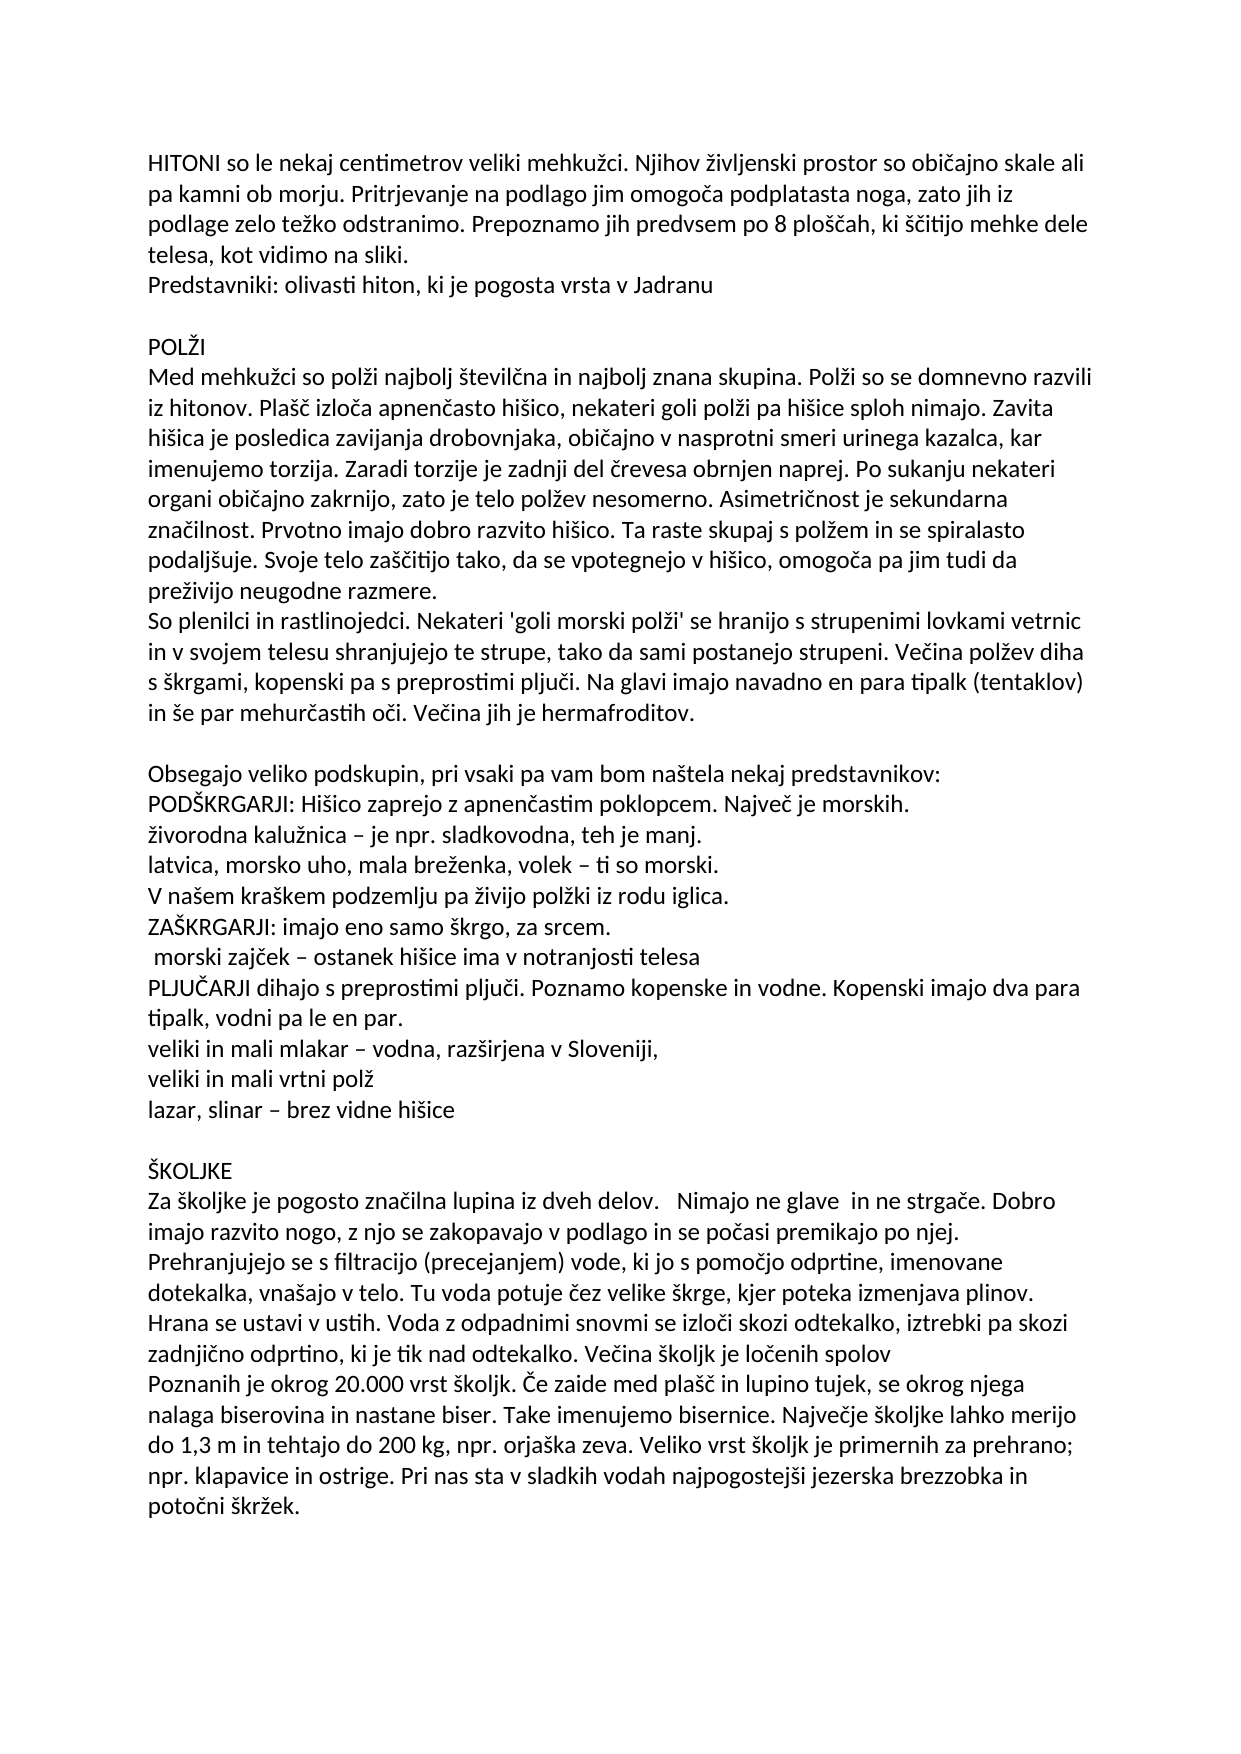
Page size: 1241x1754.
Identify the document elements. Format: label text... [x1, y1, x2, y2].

text Predstavniki: olivasti hiton, ki je pogosta vrsta v Jadranu [148, 270, 1093, 300]
text latvica, morsko uho, mala breženka, volek – ti so morski. [148, 849, 1093, 880]
text Poznanih je okrog 20.000 vrst školjk. Če zaide med plašč in lupino tujek, se okrog njega nalaga biserovina in nastane biser. Take imenujemo bisernice. Največje školjke lahko merijo do 1,3 m in tehtajo do 200 kg, npr. orjaška zeva. Veliko vrst školjk je primernih za prehrano; npr. klapavice in ostrige. Pri nas sta v sladkih vodah najpogostejši jezerska brezzobka in potočni škržek. [148, 1368, 1093, 1521]
text Za školjke je pogosto značilna lupina iz dveh delov. Nimajo ne glave in ne strgače. Dobro imajo razvito nogo, z njo se zakopavajo v podlago in se počasi premikajo po njej. Prehranjujejo se s filtracijo (precejanjem) vode, ki jo s pomočjo odprtine, imenovane dotekalka, vnašajo v telo. Tu voda potuje čez velike škrge, kjer poteka izmenjava plinov. Hrana se ustavi v ustih. Voda z odpadnimi snovmi se izloči skozi odtekalko, iztrebki pa skozi zadnjično odprtino, ki je tik nad odtekalko. Večina školjk je ločenih spolov [148, 1185, 1093, 1368]
text morski zajček – ostanek hišice ima v notranjosti telesa [148, 941, 1093, 972]
text ŠKOLJKE [148, 1155, 1093, 1185]
text PLJUČARJI dihajo s preprostimi pljuči. Poznamo kopenske in vodne. Kopenski imajo dva para tipalk, vodni pa le en par. [148, 972, 1093, 1033]
text ZAŠKRGARJI: imajo eno samo škrgo, za srcem. [148, 911, 1093, 941]
text veliki in mali vrtni polž [148, 1063, 1093, 1094]
text POLŽI [148, 331, 1093, 361]
text veliki in mali mlakar – vodna, razširjena v Sloveniji, [148, 1033, 1093, 1063]
text PODŠKRGARJI: Hišico zaprejo z apnenčastim poklopcem. Največ je morskih. [148, 788, 1093, 819]
text lazar, slinar – brez vidne hišice [148, 1094, 1093, 1124]
text HITONI so le nekaj centimetrov veliki mehkužci. Njihov življenski prostor so običajno skale ali pa kamni ob morju. Pritrjevanje na podlago jim omogoča podplatasta noga, zato jih iz podlage zelo težko odstranimo. Prepoznamo jih predvsem po 8 ploščah, ki ščitijo mehke dele telesa, kot vidimo na sliki. [148, 148, 1093, 270]
text Med mehkužci so polži najbolj številčna in najbolj znana skupina. Polži so se domnevno razvili iz hitonov. Plašč izloča apnenčasto hišico, nekateri goli polži pa hišice sploh nimajo. Zavita hišica je posledica zavijanja drobovnjaka, običajno v nasprotni smeri urinega kazalca, kar imenujemo torzija. Zaradi torzije je zadnji del črevesa obrnjen naprej. Po sukanju nekateri organi običajno zakrnijo, zato je telo polžev nesomerno. Asimetričnost je sekundarna značilnost. Prvotno imajo dobro razvito hišico. Ta raste skupaj s polžem in se spiralasto podaljšuje. Svoje telo zaščitijo tako, da se vpotegnejo v hišico, omogoča pa jim tudi da preživijo neugodne razmere. [148, 361, 1093, 605]
text So plenilci in rastlinojedci. Nekateri 'goli morski polži' se hranijo s strupenimi lovkami vetrnic in v svojem telesu shranjujejo te strupe, tako da sami postanejo strupeni. Večina polžev diha s škrgami, kopenski pa s preprostimi pljuči. Na glavi imajo navadno en para tipalk (tentaklov) in še par mehurčastih oči. Večina jih je hermafroditov. Obsegajo veliko podskupin, pri vsaki pa vam bom naštela nekaj predstavnikov: [148, 605, 1093, 788]
text živorodna kalužnica – je npr. sladkovodna, teh je manj. [148, 819, 1093, 849]
text V našem kraškem podzemlju pa živijo polžki iz rodu iglica. [148, 880, 1093, 911]
